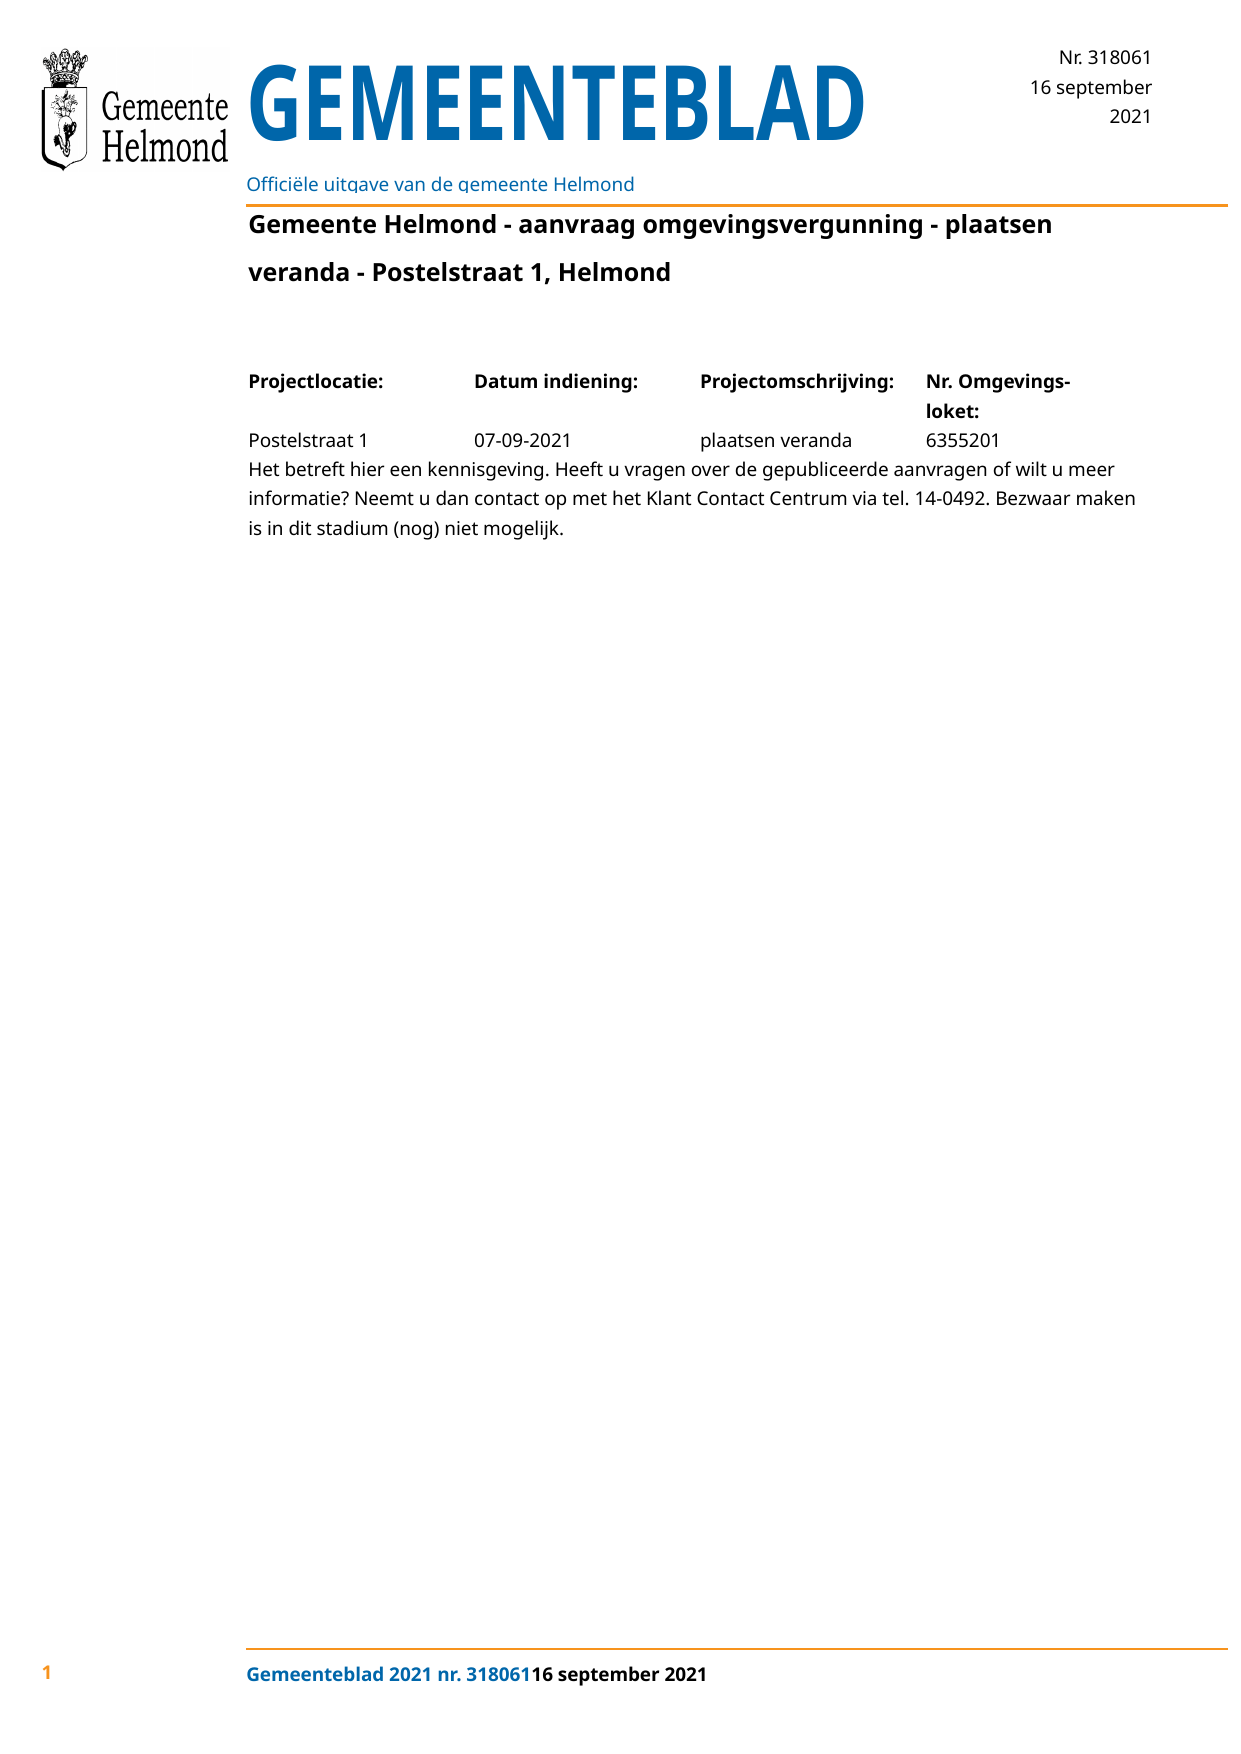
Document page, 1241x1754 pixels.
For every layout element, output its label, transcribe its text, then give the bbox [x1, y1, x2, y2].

table_header 6355201 [926, 427, 1152, 453]
table_header Postelstraat 1 [248, 427, 474, 453]
table_header Nr. Omgevings- loket: [926, 369, 1152, 424]
text Gemeente Helmond - aanvraag omgevingsvergunning - plaatsen veranda - Postelstraat 1, Helmond [248, 207, 1152, 288]
picture [41, 47, 231, 172]
text Het betreft hier een kennisgeving. Heeft u vragen over de gepubliceerde aanvragen of wilt u meer informatie? Neemt u dan contact op met het Klant Contact Centrum via tel. 14-0492. Bezwaar maken is in dit stadium (nog) niet mogelijk. [248, 456, 1152, 541]
table_header Datum indiening: [474, 369, 700, 424]
table_header 07-09-2021 [474, 427, 700, 453]
table_header Projectomschrijving: [700, 369, 926, 424]
table_header plaatsen veranda [700, 427, 926, 453]
table_header Projectlocatie: [248, 369, 474, 424]
